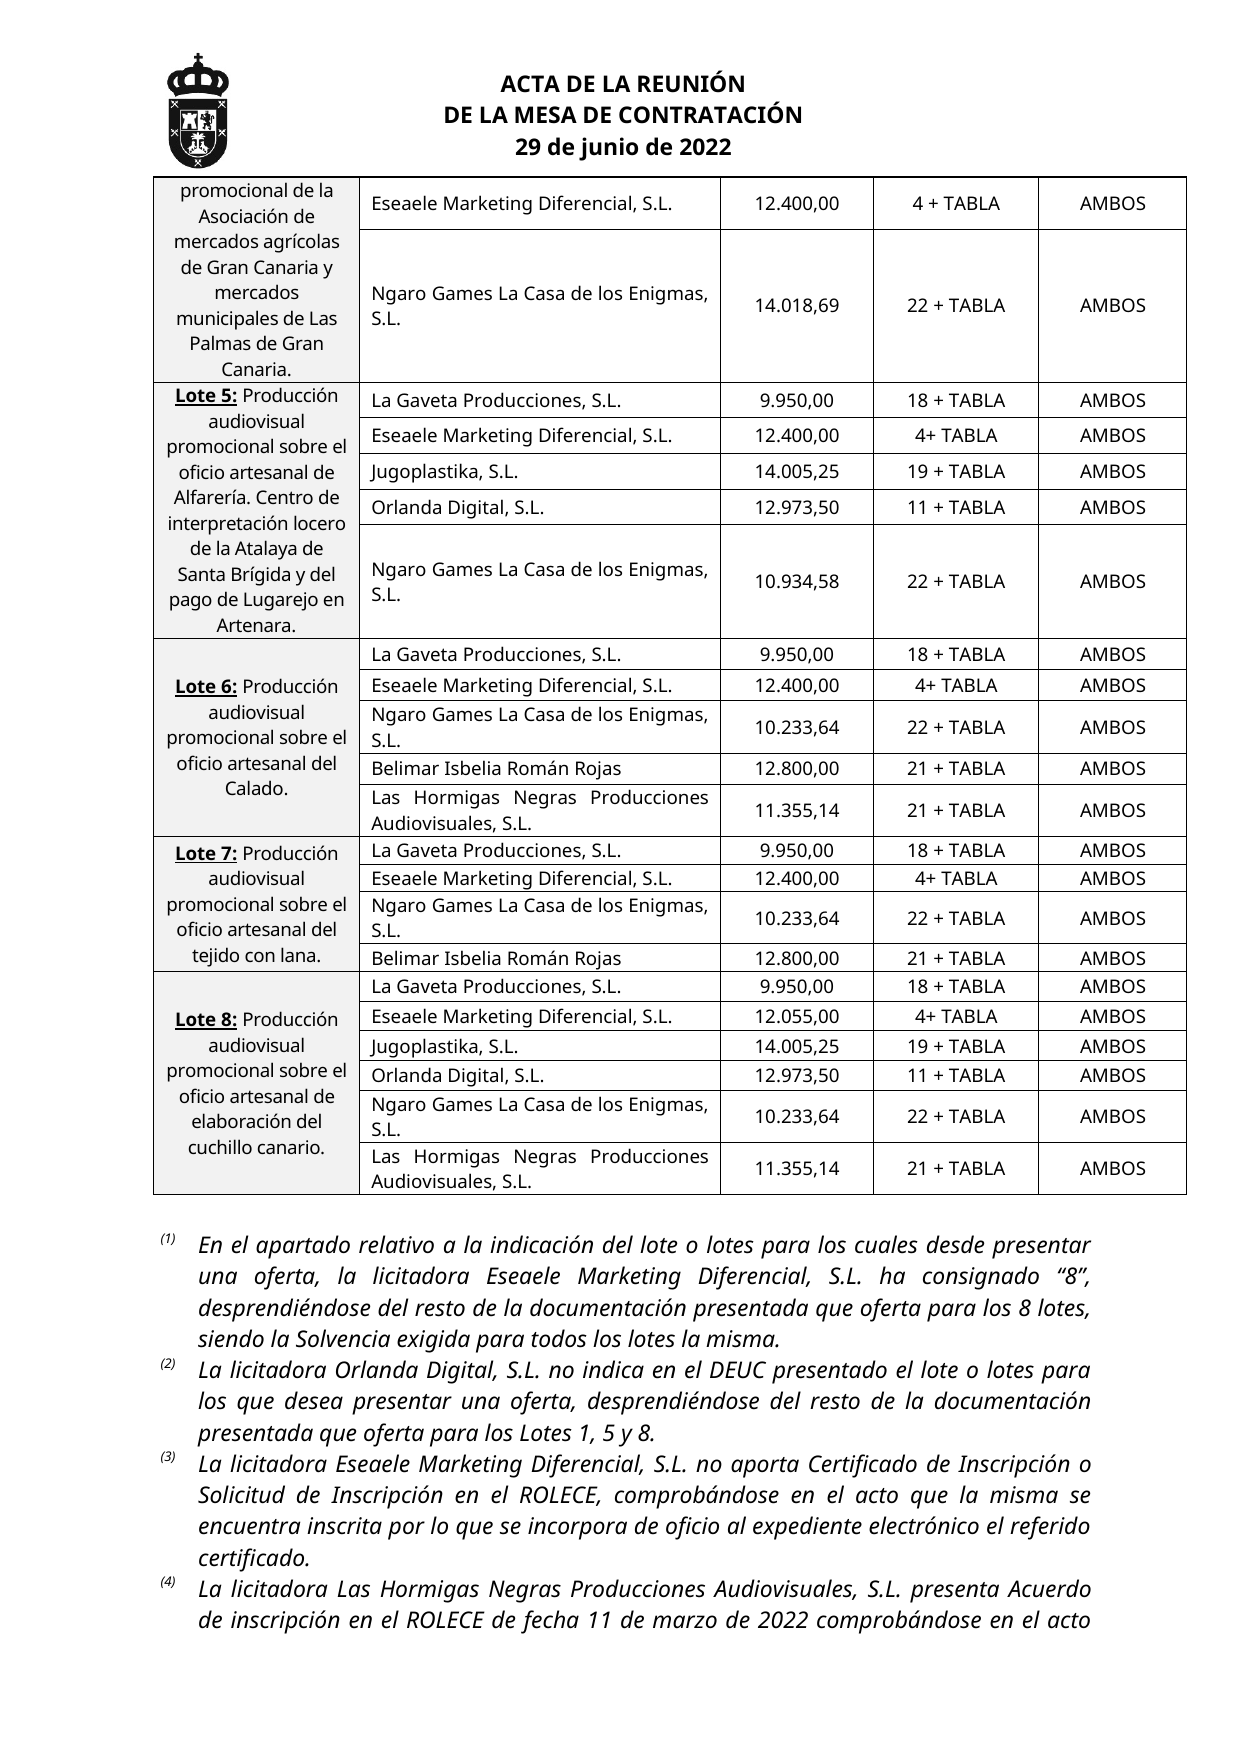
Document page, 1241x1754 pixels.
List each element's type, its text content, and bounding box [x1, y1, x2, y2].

table_cell La Gaveta Producciones, S.L. [360, 972, 720, 1001]
table_cell 18 + tabla [874, 383, 1038, 417]
table_cell 14.018,69 [721, 230, 873, 382]
table_cell 10.233,64 [721, 701, 873, 752]
table_cell Eseaele Marketing Diferencial, S.L. [360, 670, 720, 700]
table_cell 21 + tabla [874, 944, 1038, 971]
table_cell 4 + tabla [874, 178, 1038, 228]
table_cell 18 + tabla [874, 837, 1038, 863]
table_cell Lote 5: Producción audiovisual promocional sobre el oficio artesanal de Alfarería. Centro de interpretación locero de la Atalaya de Santa Brígida y del pago de Lugarejo en Artenara. [154, 383, 359, 638]
table_cell 9.950,00 [721, 383, 873, 417]
table_cell 10.233,64 [721, 892, 873, 943]
table_cell promocional de la Asociación de mercados agrícolas de Gran Canaria y mercados municipales de Las Palmas de Gran Canaria. [154, 178, 359, 382]
table_cell 21 + TABLA [874, 1143, 1038, 1194]
table_cell ambos [1039, 1031, 1186, 1060]
table_cell Orlanda Digital, S.L. [360, 490, 720, 524]
table_cell 11 + TABLA [874, 490, 1038, 524]
table_cell La Gaveta Producciones, S.L. [360, 639, 720, 669]
table_cell ambos [1039, 892, 1186, 943]
table_cell 4+ tabla [874, 670, 1038, 700]
table_cell 4+ tabla [874, 865, 1038, 891]
list En el apartado relativo a la indicación del lote o lotes para los cuales desde presentar una oferta, la licitadora Eseaele Marketing Diferencial, S.L. ha consignado “8”, desprendiéndose del resto de la documentación presentada que oferta para los 8 lotes, siendo la Solvencia exigida para todos los lotes la misma. [160, 1229, 1093, 1354]
table_cell 9.950,00 [721, 837, 873, 863]
table_cell Lote 6: Producción audiovisual promocional sobre el oficio artesanal del Calado. [154, 639, 359, 836]
table_cell 12.973,50 [721, 490, 873, 524]
table_cell 19 + TABLA [874, 454, 1038, 488]
table_cell 22 + TABLA [874, 230, 1038, 382]
table_cell 14.005,25 [721, 454, 873, 488]
table_cell 11 + TABLA [874, 1061, 1038, 1090]
table_cell ambos [1039, 383, 1186, 417]
table_cell Eseaele Marketing Diferencial, S.L. [360, 418, 720, 453]
table_cell Belimar Isbelia Román Rojas [360, 754, 720, 784]
table_cell 4+ tabla [874, 1002, 1038, 1030]
table_cell 12.055,00 [721, 1002, 873, 1030]
table_cell 22 + TABLA [874, 892, 1038, 943]
table_cell Ngaro Games La Casa de los Enigmas, S.L. [360, 892, 720, 943]
list La licitadora Eseaele Marketing Diferencial, S.L. no aporta Certificado de Inscripción o Solicitud de Inscripción en el ROLECE, comprobándose en el acto que la misma se encuentra inscrita por lo que se incorpora de oficio al expediente electrónico el referido certificado. [160, 1448, 1093, 1573]
table_cell 11.355,14 [721, 1143, 873, 1194]
list La licitadora Las Hormigas Negras Producciones Audiovisuales, S.L. presenta Acuerdo de inscripción en el ROLECE de fecha 11 de marzo de 2022 comprobándose en el acto [160, 1573, 1093, 1635]
table_cell Belimar Isbelia Román Rojas [360, 944, 720, 971]
table_cell Lote 8: Producción audiovisual promocional sobre el oficio artesanal de elaboración del cuchillo canario. [154, 972, 359, 1194]
table_cell ambos [1039, 754, 1186, 784]
table_cell ambos [1039, 1143, 1186, 1194]
table_cell 12.400,00 [721, 670, 873, 700]
table_cell La Gaveta Producciones, S.L. [360, 383, 720, 417]
table_cell La Gaveta Producciones, S.L. [360, 837, 720, 863]
table_cell Eseaele Marketing Diferencial, S.L. [360, 178, 720, 228]
table_cell 14.005,25 [721, 1031, 873, 1060]
table_cell 18 + tabla [874, 972, 1038, 1001]
table_cell Las Hormigas Negras Producciones Audiovisuales, S.L. [360, 785, 720, 836]
picture [164, 50, 231, 171]
table_cell 4+ tabla [874, 418, 1038, 453]
table_cell 22 + TABLA [874, 1091, 1038, 1142]
table_cell 22 + TABLA [874, 701, 1038, 752]
table_cell ambos [1039, 1061, 1186, 1090]
table_cell 18 + tabla [874, 639, 1038, 669]
table_cell ambos [1039, 230, 1186, 382]
table_cell Jugoplastika, S.L. [360, 454, 720, 488]
table_cell ambos [1039, 944, 1186, 971]
table_cell ambos [1039, 525, 1186, 638]
table_cell Ngaro Games La Casa de los Enigmas, S.L. [360, 1091, 720, 1142]
table_cell 9.950,00 [721, 639, 873, 669]
table_cell Jugoplastika, S.L. [360, 1031, 720, 1060]
table_cell ambos [1039, 1002, 1186, 1030]
table_cell 12.400,00 [721, 865, 873, 891]
table_cell 21 + tabla [874, 754, 1038, 784]
table_cell 19 + TABLA [874, 1031, 1038, 1060]
table_cell 10.934,58 [721, 525, 873, 638]
table_cell Ngaro Games La Casa de los Enigmas, S.L. [360, 230, 720, 382]
table_cell 12.800,00 [721, 944, 873, 971]
table_cell ambos [1039, 639, 1186, 669]
table_cell 12.400,00 [721, 178, 873, 228]
table_cell 12.400,00 [721, 418, 873, 453]
table_cell Lote 7: Producción audiovisual promocional sobre el oficio artesanal del tejido con lana. [154, 837, 359, 971]
table_cell ambos [1039, 785, 1186, 836]
table_cell 21 + TABLA [874, 785, 1038, 836]
table_cell ambos [1039, 490, 1186, 524]
table_cell ambos [1039, 418, 1186, 453]
table_cell 22 + TABLA [874, 525, 1038, 638]
table_cell Las Hormigas Negras Producciones Audiovisuales, S.L. [360, 1143, 720, 1194]
table_cell 12.800,00 [721, 754, 873, 784]
table_cell ambos [1039, 670, 1186, 700]
table_cell ambos [1039, 865, 1186, 891]
table_cell 11.355,14 [721, 785, 873, 836]
table_cell 12.973,50 [721, 1061, 873, 1090]
table_cell ambos [1039, 972, 1186, 1001]
table_cell ambos [1039, 701, 1186, 752]
table_cell Eseaele Marketing Diferencial, S.L. [360, 865, 720, 891]
table_cell Ngaro Games La Casa de los Enigmas, S.L. [360, 701, 720, 752]
table_cell Orlanda Digital, S.L. [360, 1061, 720, 1090]
table_cell ambos [1039, 178, 1186, 228]
list La licitadora Orlanda Digital, S.L. no indica en el DEUC presentado el lote o lotes para los que desea presentar una oferta, desprendiéndose del resto de la documentación presentada que oferta para los Lotes 1, 5 y 8. [160, 1354, 1093, 1448]
table_cell Ngaro Games La Casa de los Enigmas, S.L. [360, 525, 720, 638]
table_cell ambos [1039, 837, 1186, 863]
table_cell ambos [1039, 1091, 1186, 1142]
table_cell 9.950,00 [721, 972, 873, 1001]
table_cell ambos [1039, 454, 1186, 488]
table_cell 10.233,64 [721, 1091, 873, 1142]
table_cell Eseaele Marketing Diferencial, S.L. [360, 1002, 720, 1030]
